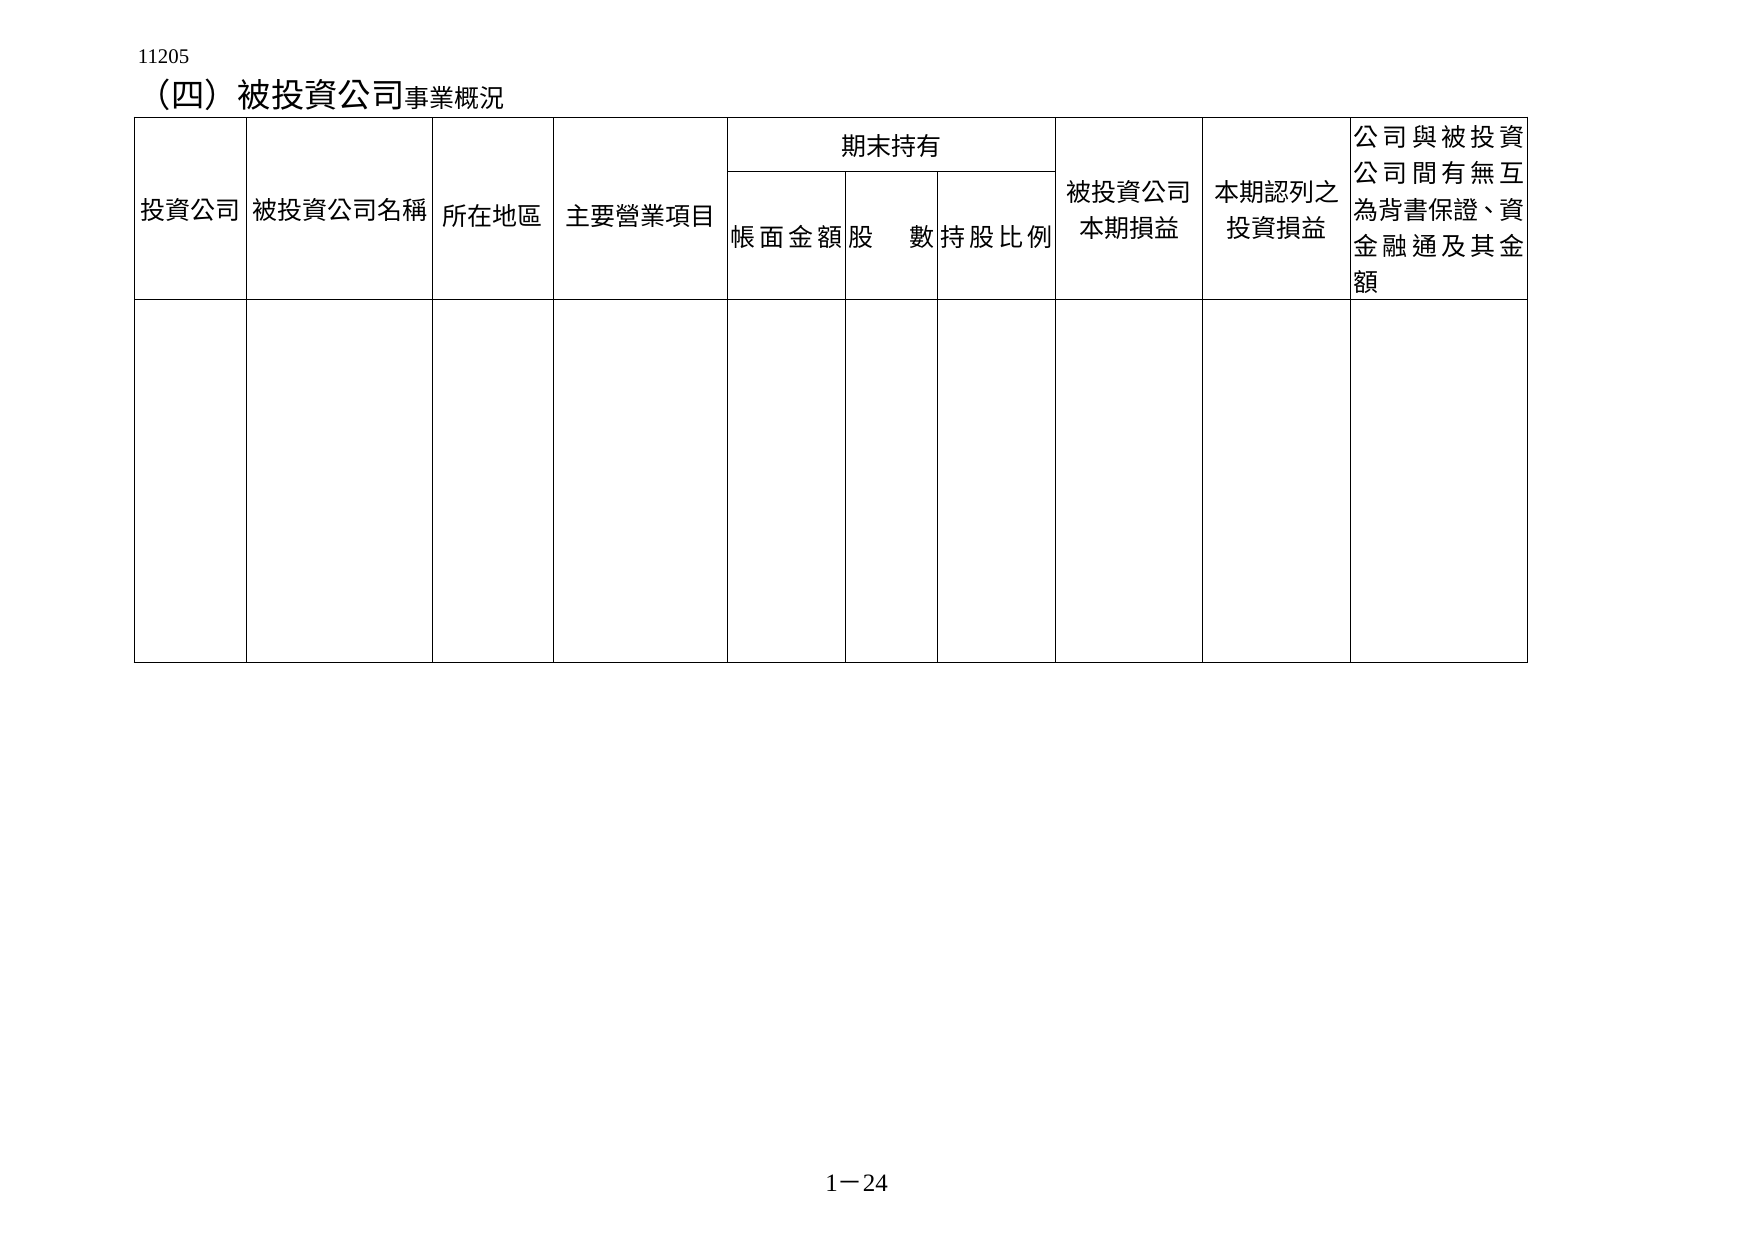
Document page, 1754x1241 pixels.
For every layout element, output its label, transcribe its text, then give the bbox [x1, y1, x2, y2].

table_header 被投資公司本期損益 [1056, 118, 1202, 299]
table_header 主要營業項目 [554, 118, 727, 299]
table_cell 股數 [846, 172, 937, 299]
table_cell [1351, 300, 1527, 662]
table_cell [1056, 300, 1202, 662]
table_cell [846, 300, 937, 662]
table_cell [247, 300, 432, 662]
table_cell 持股比例 [938, 172, 1055, 299]
table_header 公司與被投資公司間有無互為背書保證、資金融通及其金額 [1351, 118, 1527, 299]
text （四）被投資公司事業概況 [138, 68, 1587, 117]
table_cell [135, 300, 246, 662]
table_cell 帳面金額 [728, 172, 845, 299]
table_cell [433, 300, 553, 662]
table_cell [1203, 300, 1350, 662]
table_header 投資公司 [135, 118, 246, 299]
table_header 所在地區 [433, 118, 553, 299]
table_cell [554, 300, 727, 662]
table_cell [938, 300, 1055, 662]
table_header 被投資公司名稱 [247, 118, 432, 299]
table_header 本期認列之投資損益 [1203, 118, 1350, 299]
table_cell [728, 300, 845, 662]
table_header 期末持有 [728, 118, 1055, 171]
